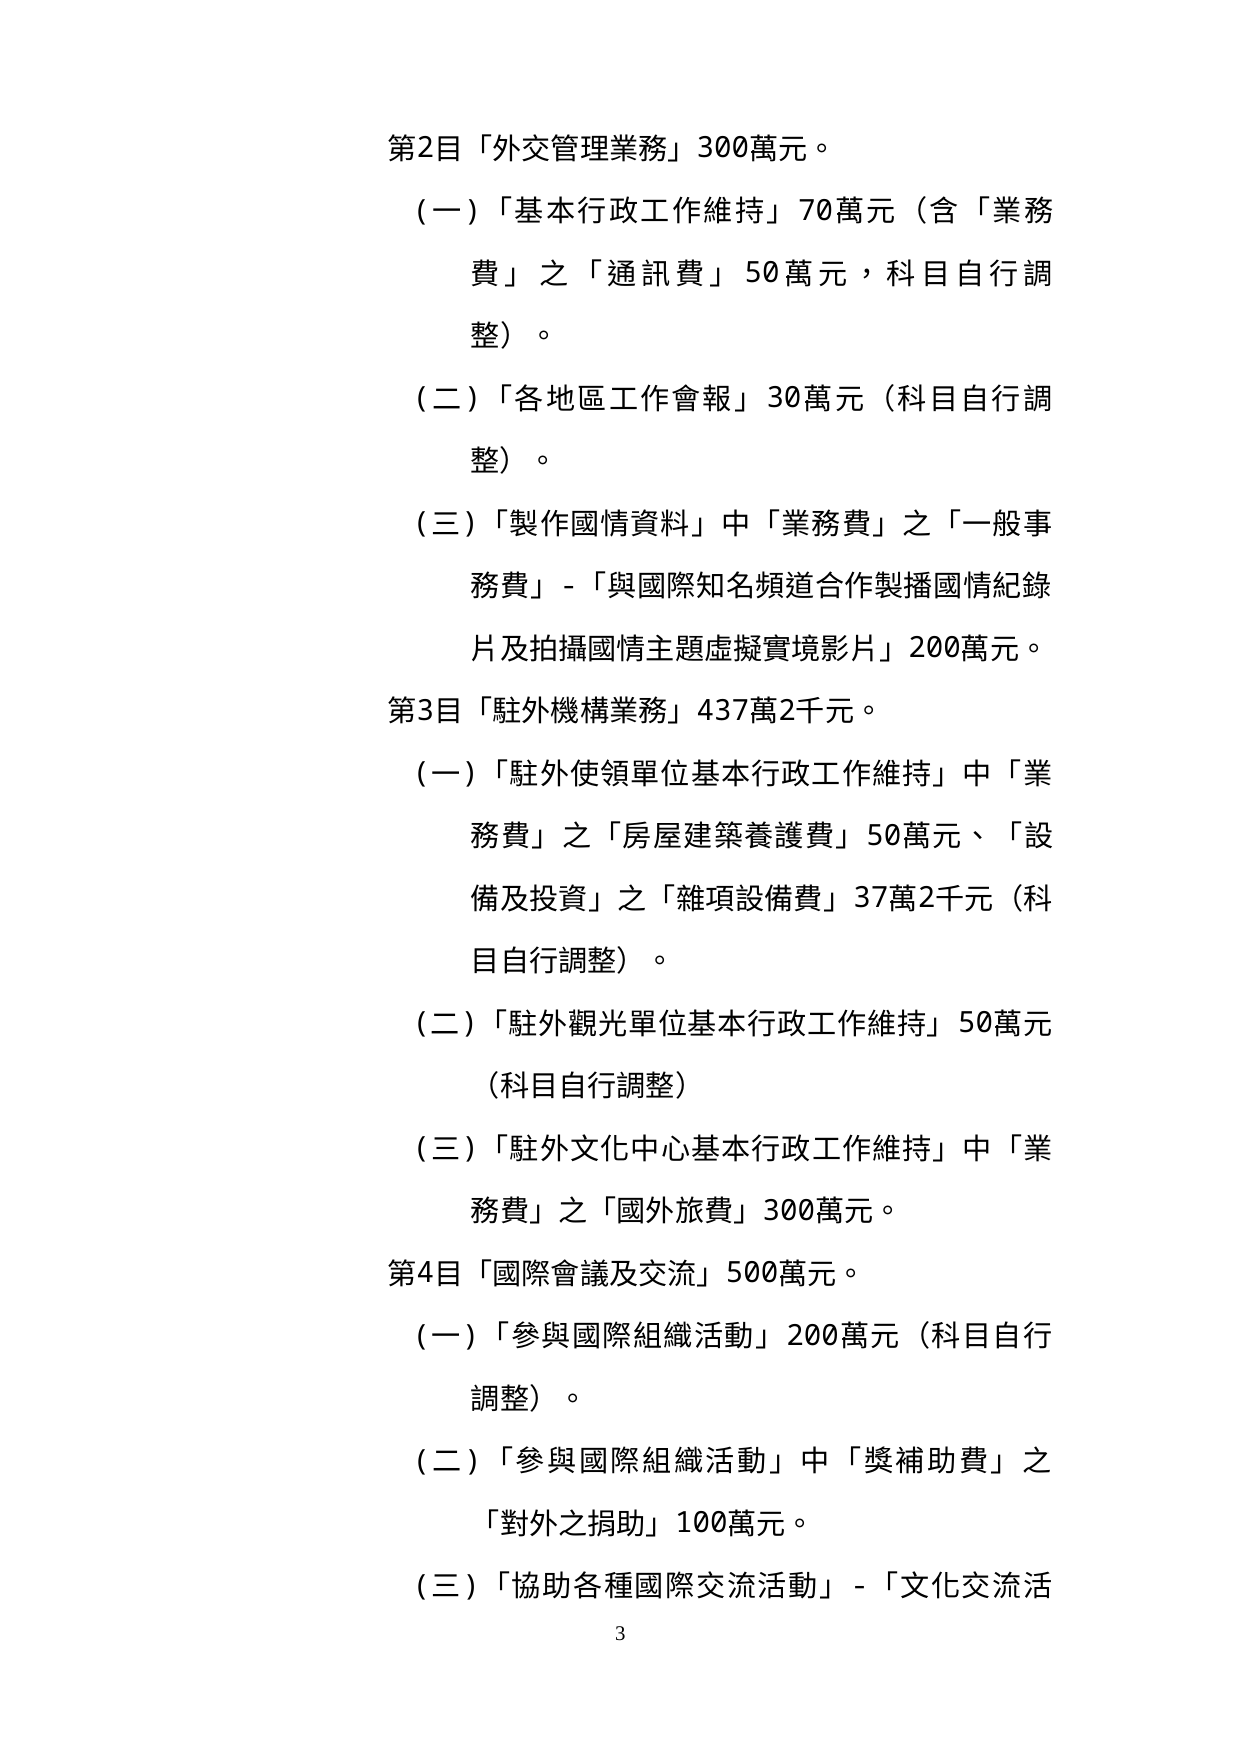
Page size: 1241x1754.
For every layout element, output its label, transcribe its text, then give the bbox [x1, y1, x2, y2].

text (一)「駐外使領單位基本行政工作維持」中「業務費」之「房屋建築養護費」50萬元、「設備及投資」之「雜項設備費」37萬2千元（科目自行調整）。 [412, 730, 1053, 980]
text (三)「製作國情資料」中「業務費」之「一般事務費」-「與國際知名頻道合作製播國情紀錄片及拍攝國情主題虛擬實境影片」200萬元。 [412, 480, 1053, 667]
text (二)「駐外觀光單位基本行政工作維持」50萬元（科目自行調整） [412, 980, 1053, 1105]
text (二)「參與國際組織活動」中「獎補助費」之「對外之捐助」100萬元。 [412, 1417, 1053, 1542]
text (三)「協助各種國際交流活動」-「文化交流活 [412, 1542, 1053, 1605]
text (二)「各地區工作會報」30萬元（科目自行調整）。 [412, 355, 1053, 480]
text (一)「基本行政工作維持」70萬元（含「業務費」之「通訊費」50萬元，科目自行調整）。 [412, 167, 1053, 355]
text 第4目「國際會議及交流」500萬元。 [387, 1230, 1053, 1292]
text 第2目「外交管理業務」300萬元。 [387, 105, 1053, 167]
text (三)「駐外文化中心基本行政工作維持」中「業務費」之「國外旅費」300萬元。 [412, 1105, 1053, 1230]
text (一)「參與國際組織活動」200萬元（科目自行調整）。 [412, 1292, 1053, 1417]
text 第3目「駐外機構業務」437萬2千元。 [387, 667, 1053, 730]
